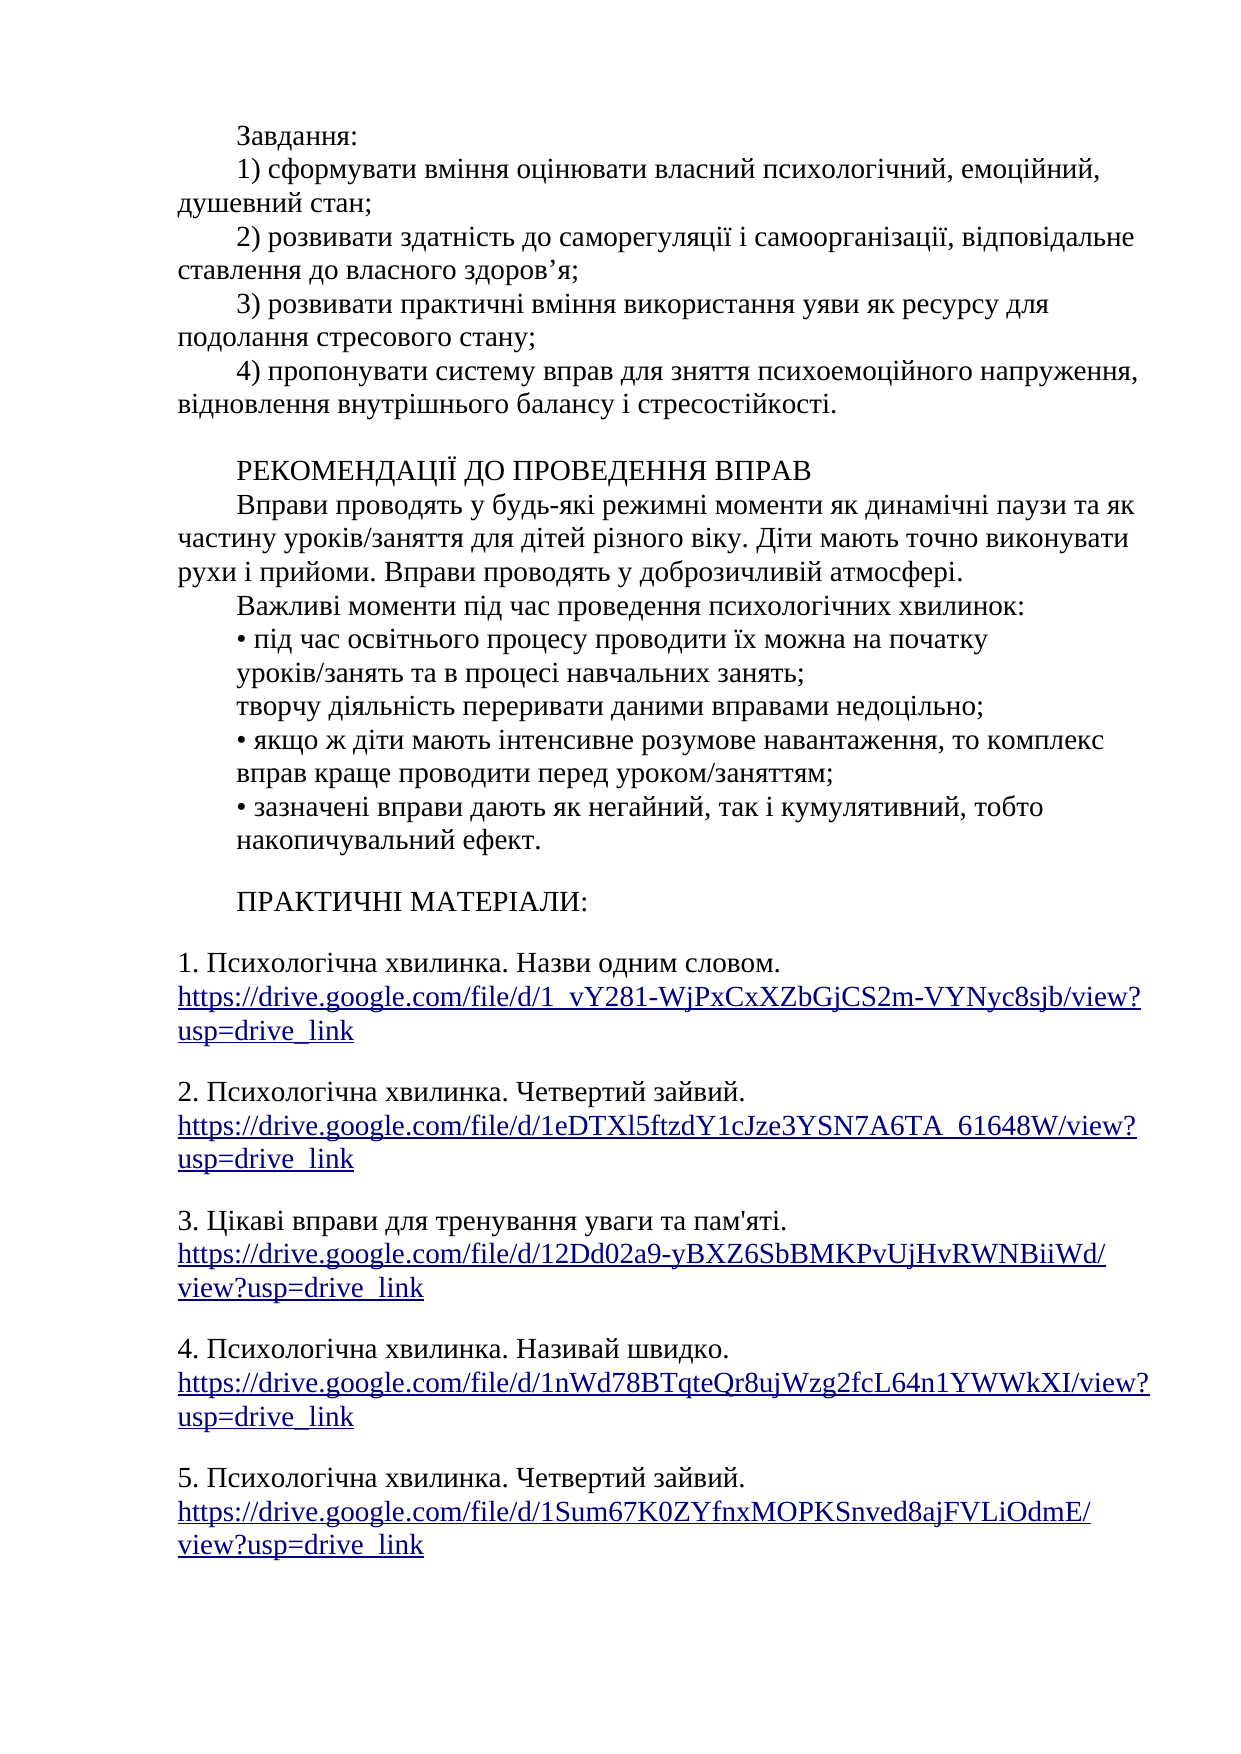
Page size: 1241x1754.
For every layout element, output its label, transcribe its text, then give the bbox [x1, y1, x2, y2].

text вправ краще проводити перед уроком/заняттям; [177, 755, 1152, 789]
text Завдання: [177, 118, 1152, 152]
text 1) сформувати вміння оцінювати власний психологічний, емоційний, [177, 152, 1152, 185]
text ПРАКТИЧНІ МАТЕРІАЛИ: [177, 884, 1152, 918]
text 2) розвивати здатність до саморегуляції і самоорганізації, відповідальне ставлення до власного здоров’я; [177, 219, 1152, 286]
text накопичувальний ефект. [177, 822, 1152, 856]
text Вправи проводять у будь-які режимні моменти як динамічні паузи та як [177, 487, 1152, 521]
text 2. Психологічна хвилинка. Четвертий зайвий. https://drive.google.com/file/d/1eDTXl5ftzdY1cJze3YSN7A6TA_61648W/view?usp=drive_link [177, 1074, 1152, 1175]
text творчу діяльність переривати даними вправами недоцільно; [177, 688, 1152, 722]
text Важливі моменти під час проведення психологічних хвилинок: [177, 588, 1152, 621]
text 1. Психологічна хвилинка. Назви одним словом. https://drive.google.com/file/d/1_vY281-WjPxCxXZbGjCS2m-VYNyc8sjb/view?usp=drive_link [177, 946, 1152, 1046]
text • зазначені вправи дають як негайний, так і кумулятивний, тобто [177, 789, 1152, 822]
text 4) пропонувати систему вправ для зняття психоемоційного напруження, відновлення внутрішнього балансу і стресостійкості. [177, 353, 1152, 420]
text частину уроків/заняття для дітей різного віку. Діти мають точно виконувати рухи і прийоми. Вправи проводять у доброзичливій атмосфері. [177, 521, 1152, 588]
text • якщо ж діти мають інтенсивне розумове навантаження, то комплекс [177, 722, 1152, 755]
text 5. Психологічна хвилинка. Четвертий зайвий. https://drive.google.com/file/d/1Sum67K0ZYfnxMOPKSnved8ajFVLiOdmE/view?usp=drive_link [177, 1460, 1152, 1561]
text • під час освітнього процесу проводити їх можна на початку [177, 621, 1152, 655]
text 3. Цікаві вправи для тренування уваги та пам'яті. https://drive.google.com/file/d/12Dd02a9-yBXZ6SbBMKPvUjHvRWNBiiWd/view?usp=drive_link [177, 1203, 1152, 1303]
text 3) розвивати практичні вміння використання уяви як ресурсу для подолання стресового стану; [177, 286, 1152, 353]
text душевний стан; [177, 185, 1152, 219]
text РЕКОМЕНДАЦІЇ ДО ПРОВЕДЕННЯ ВПРАВ [177, 453, 1152, 487]
text 4. Психологічна хвилинка. Називай швидко. https://drive.google.com/file/d/1nWd78BTqteQr8ujWzg2fcL64n1YWWkXI/view?usp=drive_link [177, 1332, 1152, 1432]
text уроків/занять та в процесі навчальних занять; [177, 655, 1152, 688]
